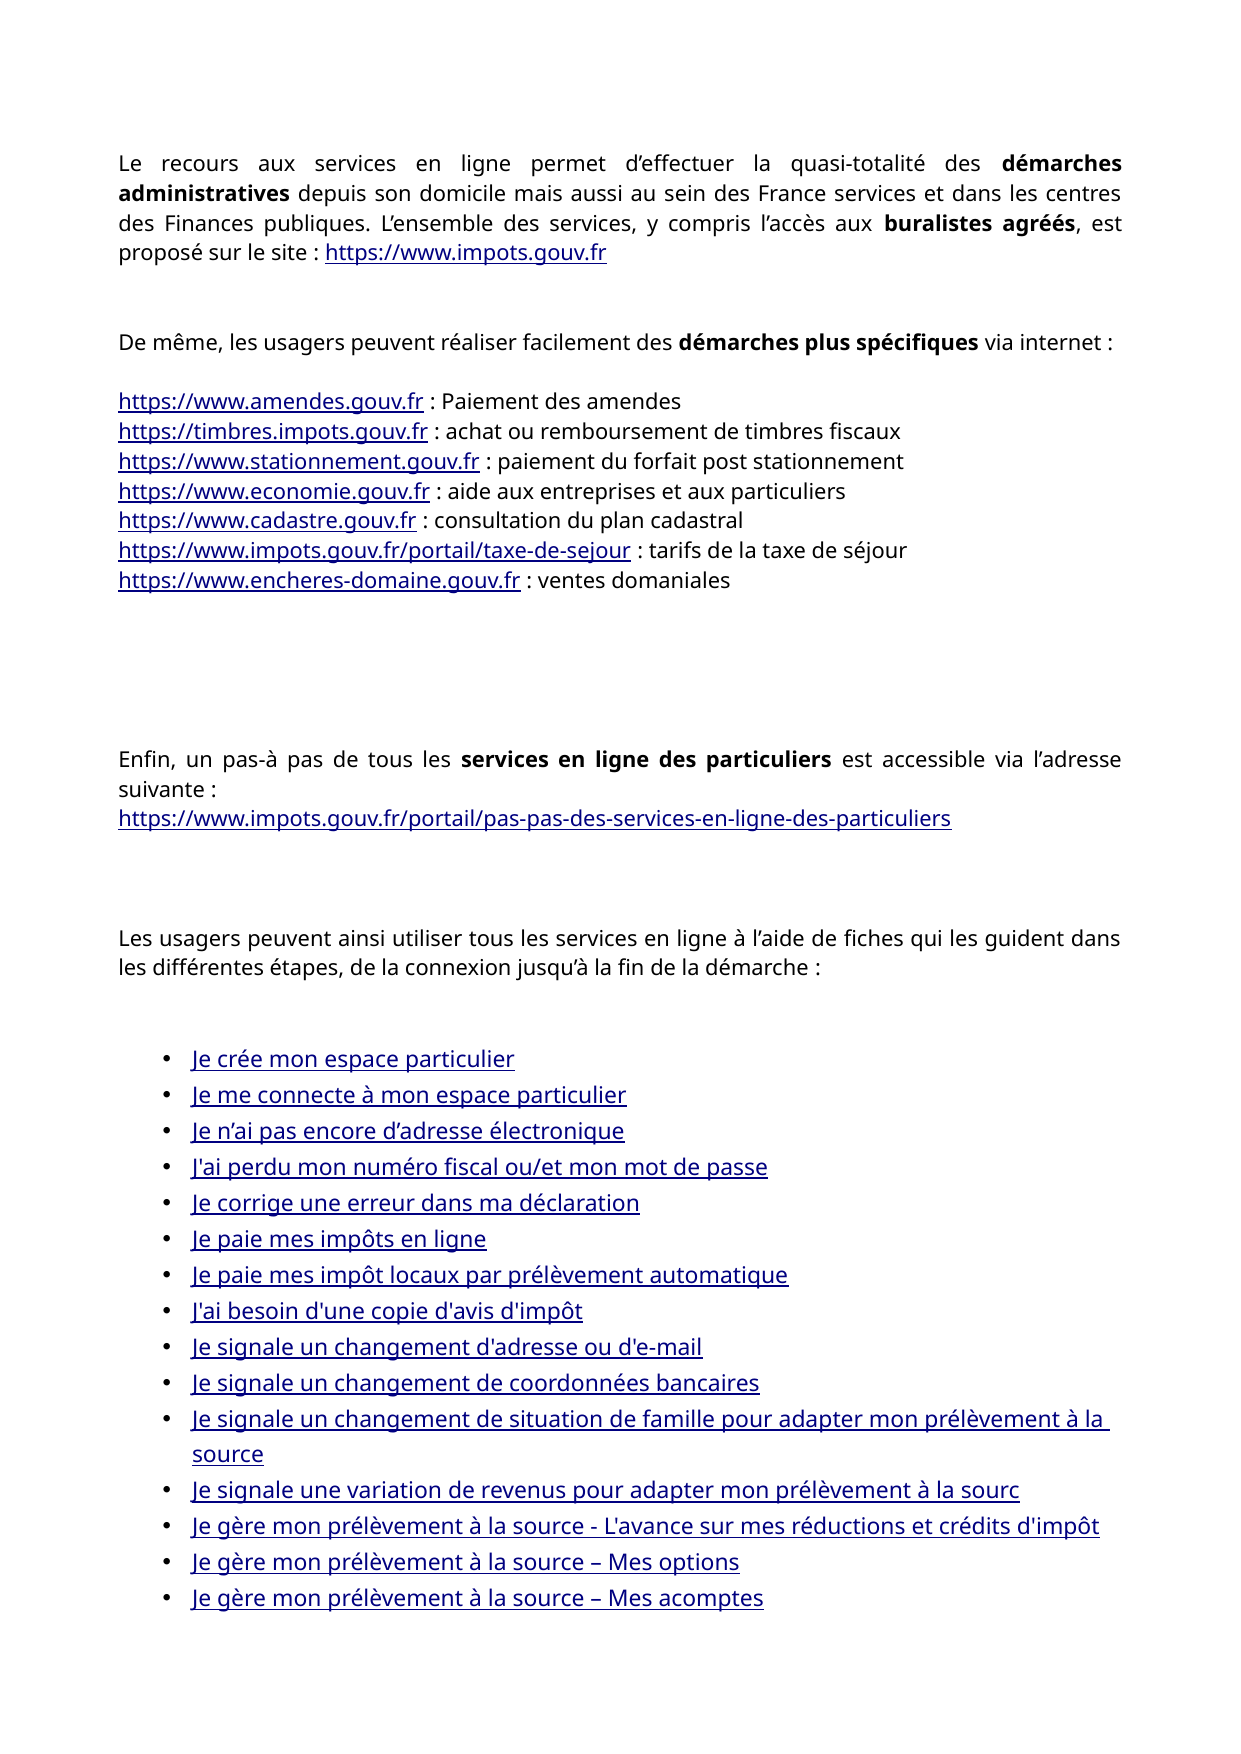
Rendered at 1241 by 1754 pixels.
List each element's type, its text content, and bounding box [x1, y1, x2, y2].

list J'ai perdu mon numéro fiscal ou/et mon mot de passe [162, 1151, 1122, 1182]
list Je gère mon prélèvement à la source - L'avance sur mes réductions et crédits d'impôt [162, 1510, 1122, 1542]
list Je signale un changement de coordonnées bancaires [162, 1367, 1122, 1398]
text https://www.economie.gouv.fr : aide aux entreprises et aux particuliers [118, 476, 1122, 505]
text https://www.cadastre.gouv.fr : consultation du plan cadastral [118, 505, 1122, 535]
list Je me connecte à mon espace particulier [162, 1079, 1122, 1110]
list Je n’ai pas encore d’adresse électronique [162, 1115, 1122, 1146]
text https://www.impots.gouv.fr/portail/taxe-de-sejour : tarifs de la taxe de séjour https://www.encheres-domaine.gouv.fr : ventes domaniales [118, 535, 1122, 595]
text Le recours aux services en ligne permet d’effectuer la quasi-totalité des démarches administratives depuis son domicile mais aussi au sein des France services et dans les centres des Finances publiques. L’ensemble des services, y compris l’accès aux buralistes agréés, est proposé sur le site : https://www.impots.gouv.fr [118, 148, 1122, 267]
text https://www.impots.gouv.fr/portail/pas-pas-des-services-en-ligne-des-particuliers [118, 803, 1122, 833]
list Je signale un changement de situation de famille pour adapter mon prélèvement à la source [162, 1402, 1122, 1470]
list Je corrige une erreur dans ma déclaration [162, 1187, 1122, 1218]
list Je gère mon prélèvement à la source – Mes acomptes [162, 1582, 1122, 1613]
list J'ai besoin d'une copie d'avis d'impôt [162, 1295, 1122, 1326]
text https://www.amendes.gouv.fr : Paiement des amendes [118, 386, 1122, 416]
text https://timbres.impots.gouv.fr : achat ou remboursement de timbres fiscaux https://www.stationnement.gouv.fr : paiement du forfait post stationnement [118, 416, 1122, 476]
list Je signale un changement d'adresse ou d'e-mail [162, 1331, 1122, 1362]
list Je signale une variation de revenus pour adapter mon prélèvement à la sourc [162, 1474, 1122, 1506]
list Je paie mes impôt locaux par prélèvement automatique [162, 1259, 1122, 1290]
list Je paie mes impôts en ligne [162, 1223, 1122, 1254]
text Les usagers peuvent ainsi utiliser tous les services en ligne à l’aide de fiches qui les guident dans les différentes étapes, de la connexion jusqu’à la fin de la démarche : [118, 922, 1122, 982]
list Je crée mon espace particulier [162, 1043, 1122, 1074]
text Enfin, un pas-à pas de tous les services en ligne des particuliers est accessible via l’adresse suivante : [118, 744, 1122, 803]
list Je gère mon prélèvement à la source – Mes options [162, 1546, 1122, 1577]
text De même, les usagers peuvent réaliser facilement des démarches plus spécifiques via internet : [118, 327, 1122, 356]
